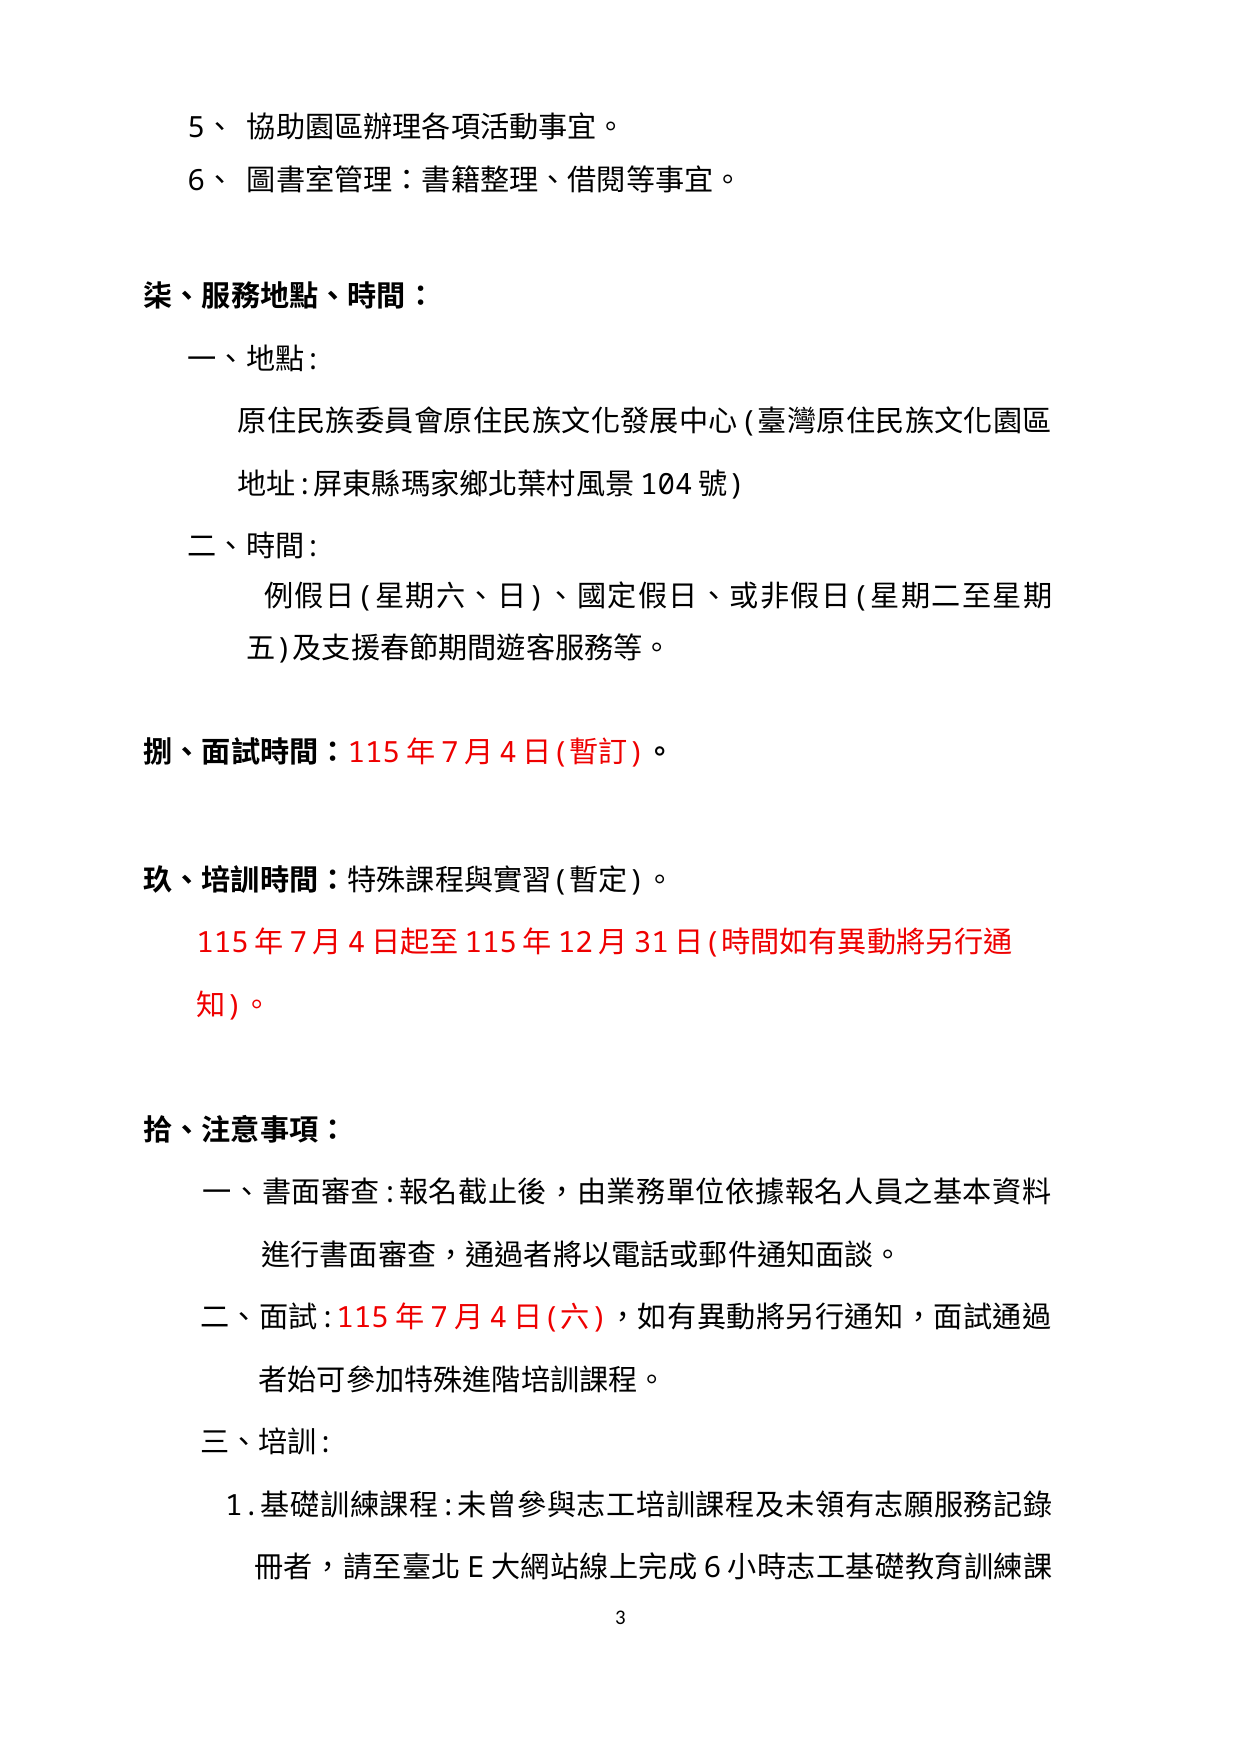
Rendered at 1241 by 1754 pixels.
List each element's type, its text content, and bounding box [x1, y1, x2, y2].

text 捌、面試時間：115年7月4日(暫訂)。 [143, 721, 1053, 773]
text 柒、服務地點、時間： [143, 252, 1053, 315]
text 原住民族委員會原住民族文化發展中心(臺灣原住民族文化園區地址:屏東縣瑪家鄉北葉村風景104號) [237, 377, 1053, 502]
text 一、地點: [187, 315, 1053, 377]
list 圖書室管理：書籍整理、借閱等事宜。 [187, 148, 1053, 200]
text 拾、注意事項： [143, 1086, 1053, 1148]
list 協助園區辦理各項活動事宜。 [187, 96, 1053, 148]
text 例假日(星期六、日)、國定假日、或非假日(星期二至星期五)及支援春節期間遊客服務等。 [187, 565, 1053, 669]
text 115年7月4日起至115年12月31日(時間如有異動將另行通知)。 [196, 898, 1053, 1023]
text 三、培訓: [200, 1398, 1053, 1461]
text 二、面試:115年7月4日(六)，如有異動將另行通知，面試通過者始可參加特殊進階培訓課程。 [200, 1273, 1053, 1398]
text 玖、培訓時間：特殊課程與實習(暫定)。 [143, 836, 1053, 898]
text 一、書面審查:報名截止後，由業務單位依據報名人員之基本資料進行書面審查，通過者將以電話或郵件通知面談。 [202, 1148, 1053, 1273]
text 二、時間: [187, 502, 1053, 565]
text 1.基礎訓練課程:未曾參與志工培訓課程及未領有志願服務記錄冊者，請至臺北E大網站線上完成6小時志工基礎教育訓練課 [225, 1461, 1053, 1586]
